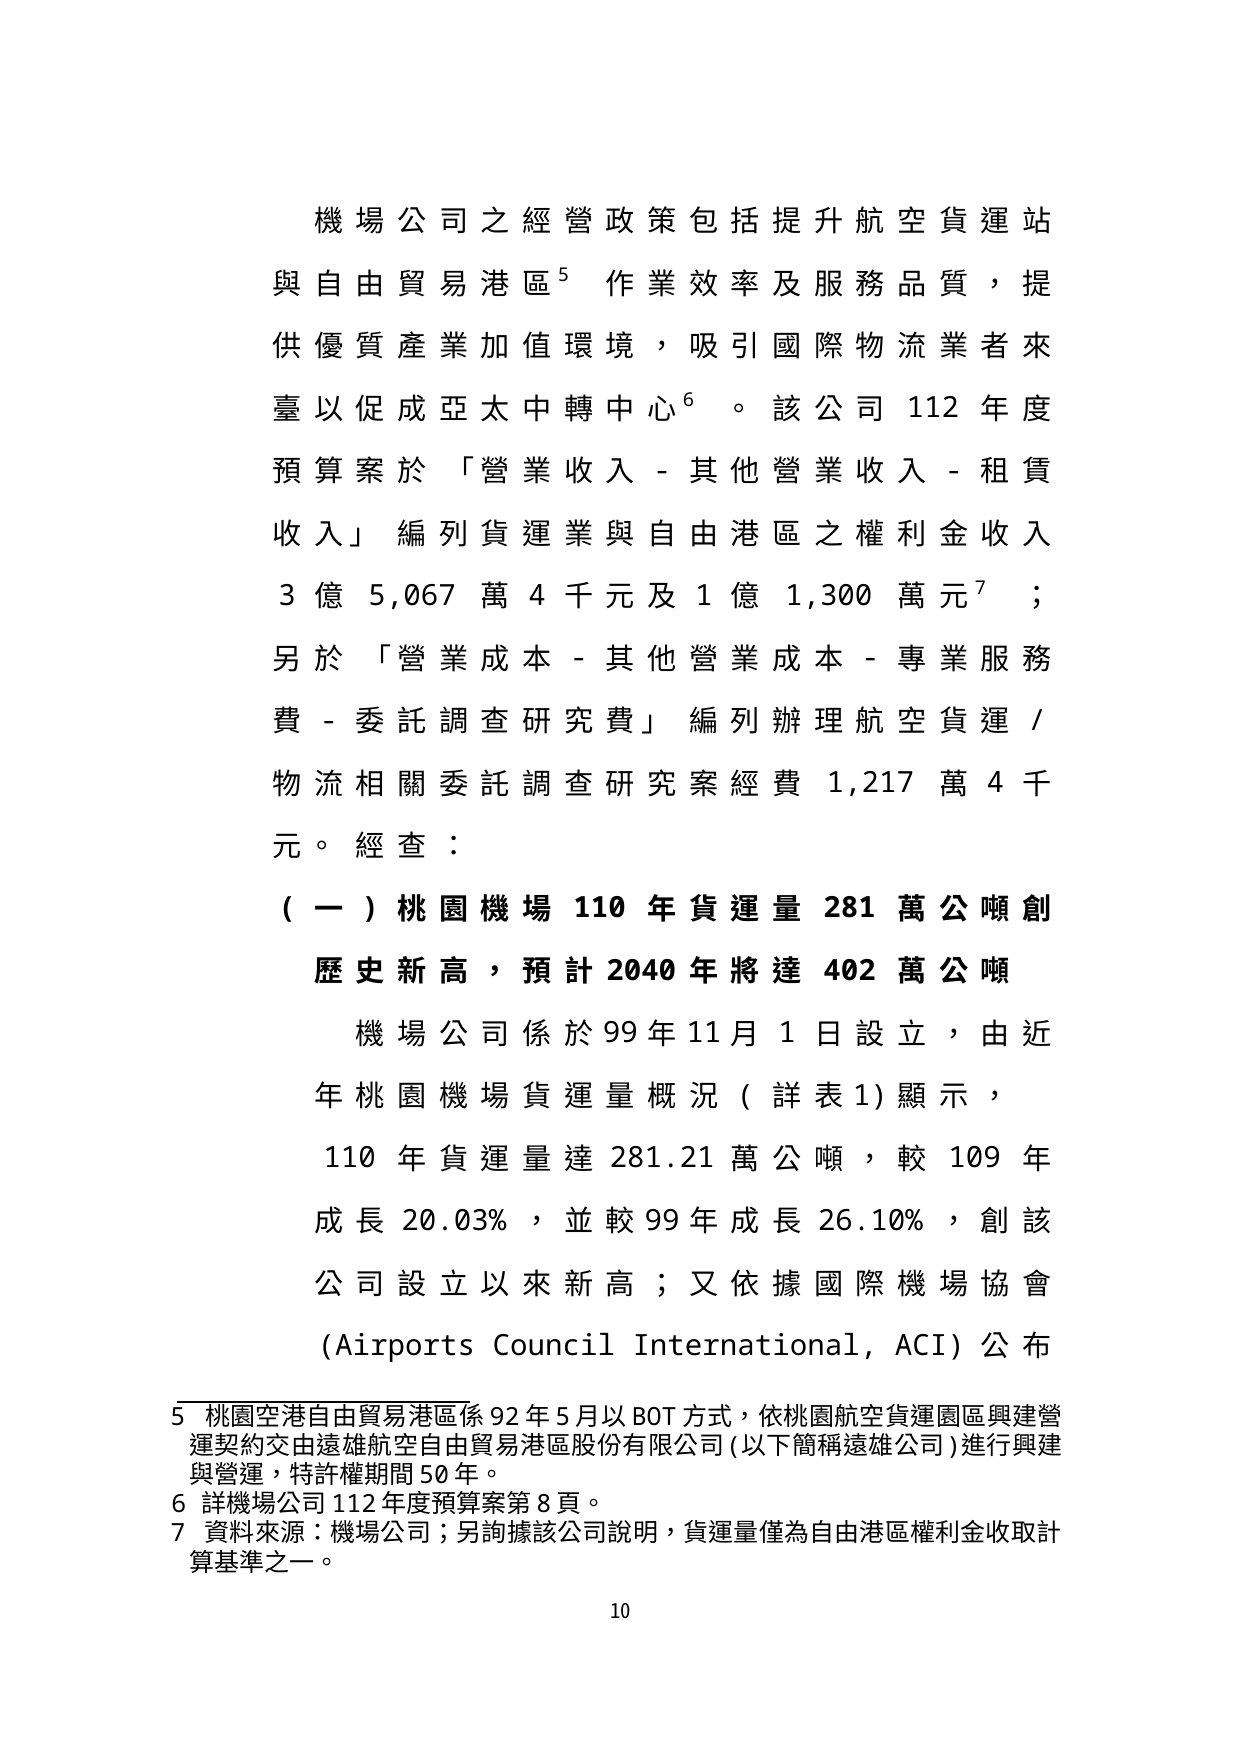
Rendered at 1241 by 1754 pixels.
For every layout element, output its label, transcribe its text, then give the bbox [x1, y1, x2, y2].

text (一)桃園機場110年貨運量281萬公噸創歷史新高，預計2040年將達402萬公噸 [242, 865, 1058, 990]
text 桃園空港自由貿易港區係92年5月以BOT方式，依桃園航空貨運園區興建營運契約交由遠雄航空自由貿易港區股份有限公司(以下簡稱遠雄公司)進行興建與營運，特許權期間50年。 [170, 1402, 1063, 1489]
text 詳機場公司112年度預算案第8頁。 [171, 1489, 1063, 1518]
text 機場公司係於99年11月1日設立，由近年桃園機場貨運量概況(詳表1)顯示，110年貨運量達281.21萬公噸，較109年成長20.03%，並較99年成長26.10%，創該公司設立以來新高；又依據國際機場協會(Airports Council International, ACI)公布 [271, 990, 1058, 1365]
text 機場公司之經營政策包括提升航空貨運站與自由貿易港區作業效率及服務品質，提供優質產業加值環境，吸引國際物流業者來臺以促成亞太中轉中心。該公司112年度預算案於「營業收入-其他營業收入-租賃收入」編列貨運業與自由港區之權利金收入3億5,067萬4千元及1億1,300萬元；另於「營業成本-其他營業成本-專業服務費-委託調查研究費」編列辦理航空貨運/物流相關委託調查研究案經費1,217萬4千元。經查： [242, 177, 1058, 865]
text 資料來源：機場公司；另詢據該公司說明，貨運量僅為自由港區權利金收取計算基準之一。 [170, 1518, 1063, 1577]
